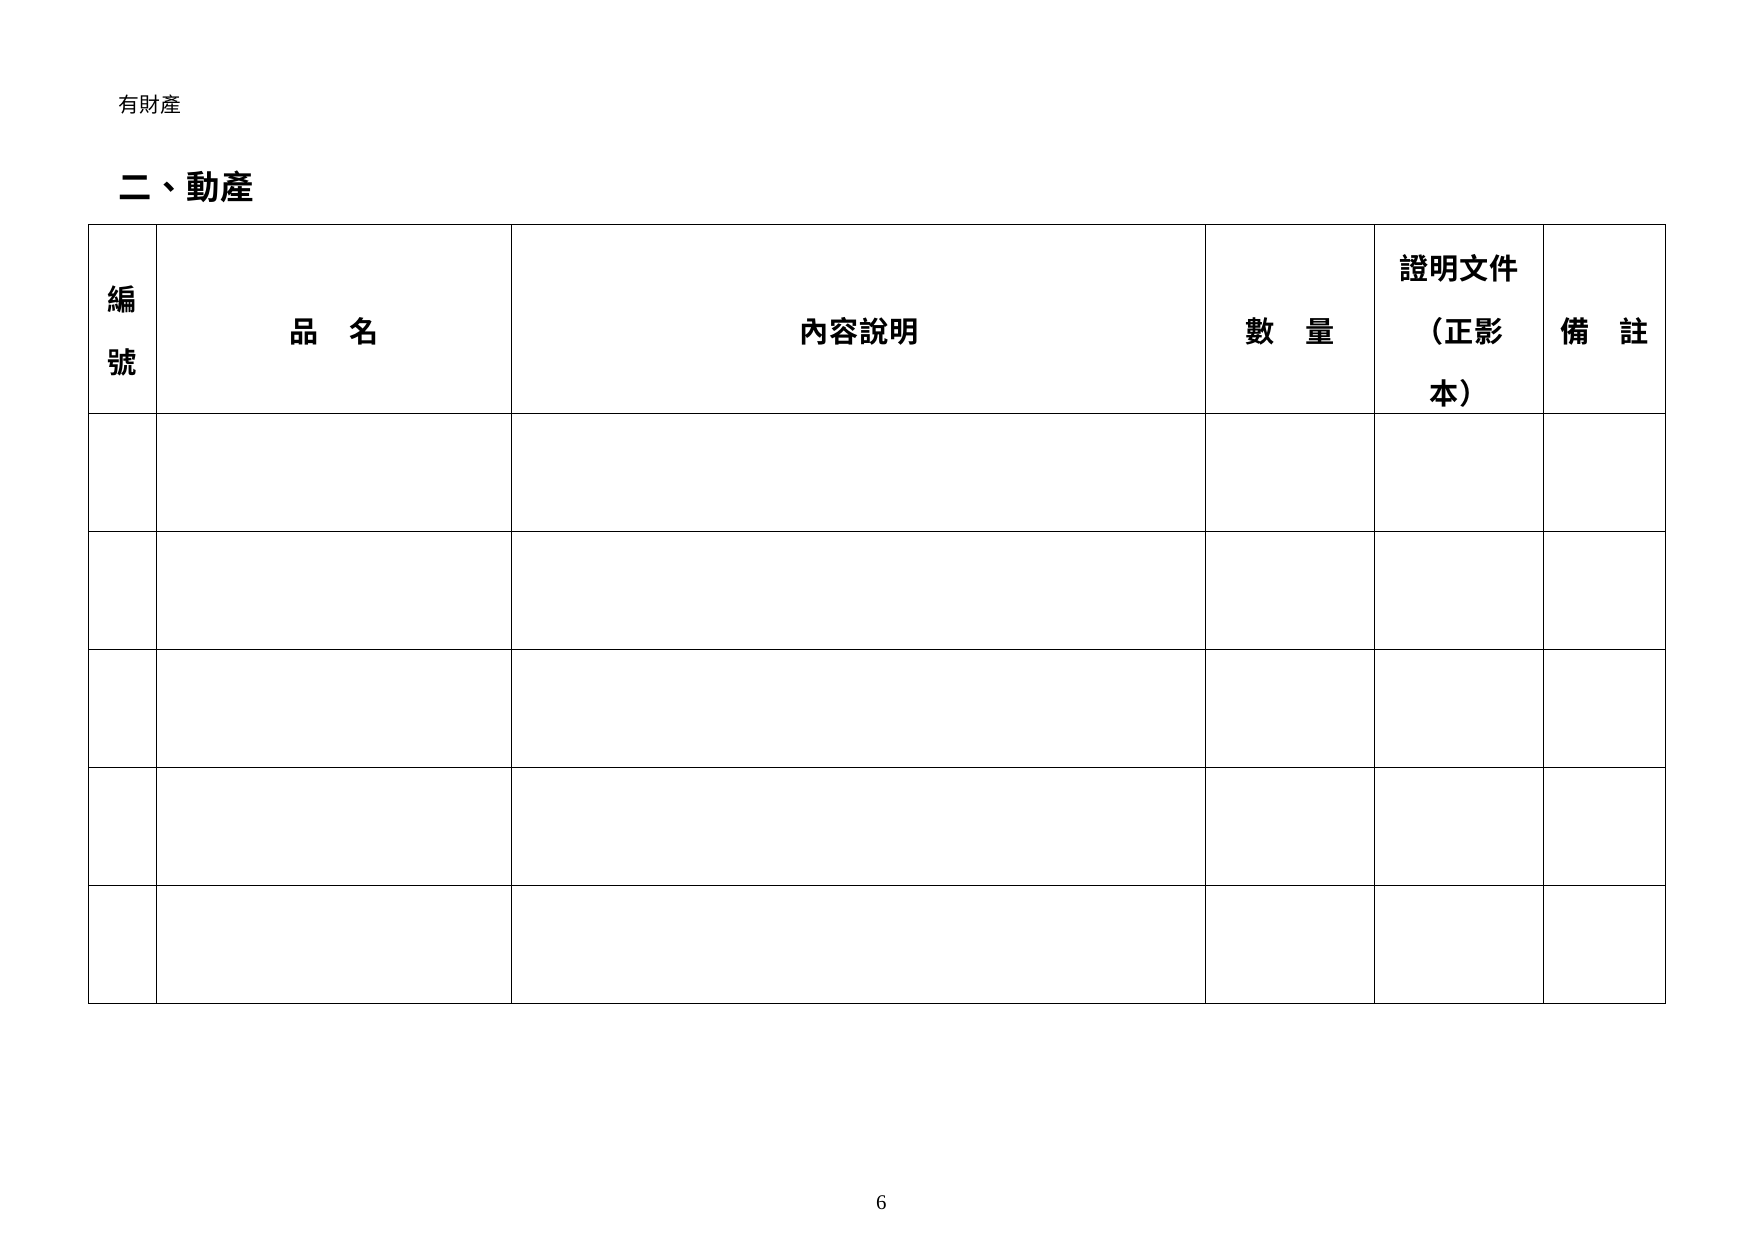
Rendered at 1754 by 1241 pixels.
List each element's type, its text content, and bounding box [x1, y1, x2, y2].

table_cell [512, 768, 1205, 885]
table_cell [157, 650, 511, 767]
table_cell [1544, 532, 1665, 649]
table_cell [1206, 768, 1374, 885]
table_cell [1375, 414, 1543, 531]
table_cell [1375, 532, 1543, 649]
table_cell [1544, 650, 1665, 767]
table_cell [89, 532, 156, 649]
table_cell [1206, 886, 1374, 1003]
table_header 品 名 [157, 225, 511, 413]
table_cell [1544, 414, 1665, 531]
table_header 證明文件（正影本） [1375, 225, 1543, 413]
table_cell [89, 886, 156, 1003]
table_cell [1206, 532, 1374, 649]
table_cell [157, 768, 511, 885]
table_cell [1544, 768, 1665, 885]
table_cell [512, 886, 1205, 1003]
table_cell [89, 650, 156, 767]
table_header 備 註 [1544, 225, 1665, 413]
table_cell [157, 532, 511, 649]
table_cell [512, 414, 1205, 531]
table_header 編號 [89, 225, 156, 413]
table_header 內容說明 [512, 225, 1205, 413]
table_cell [89, 768, 156, 885]
table_cell [512, 650, 1205, 767]
table_cell [157, 414, 511, 531]
table_cell [1375, 886, 1543, 1003]
table_cell [1375, 650, 1543, 767]
table_header 數 量 [1206, 225, 1374, 413]
table_cell [512, 532, 1205, 649]
table_cell [1375, 768, 1543, 885]
table_cell [157, 886, 511, 1003]
table_cell [89, 414, 156, 531]
text 二、動產 [118, 143, 1636, 205]
table_cell [1206, 414, 1374, 531]
table_cell [1206, 650, 1374, 767]
table_cell [1544, 886, 1665, 1003]
